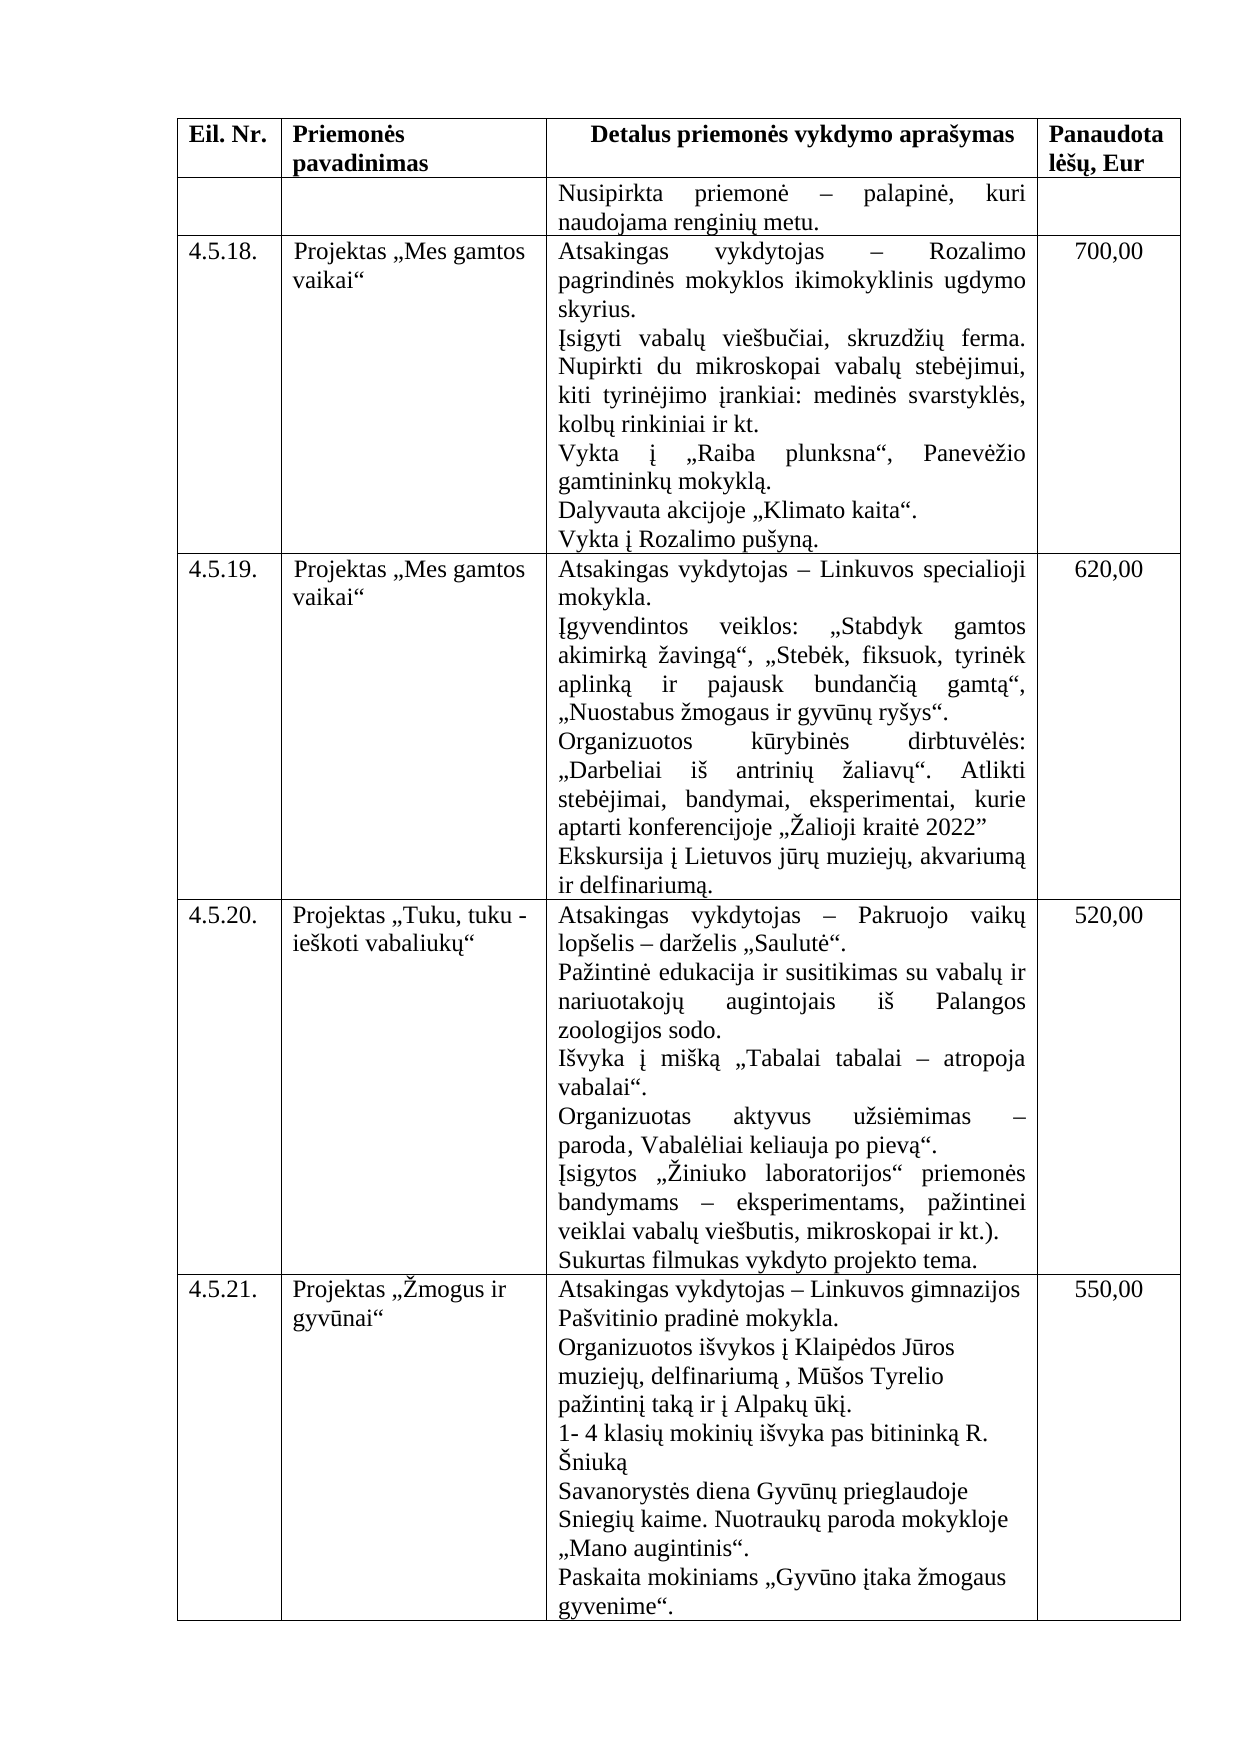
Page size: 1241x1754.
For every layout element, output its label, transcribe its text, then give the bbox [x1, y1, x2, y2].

table_header Detalus priemonės vykdymo aprašymas [547, 119, 1037, 177]
table_cell 4.5.20. [178, 900, 281, 1273]
table_cell 620,00 [1038, 554, 1180, 899]
table_cell Projektas „Mes gamtos vaikai“ [282, 554, 546, 899]
table_cell Nusipirkta priemonė – palapinė, kuri naudojama renginių metu. [547, 178, 1037, 235]
table_cell Projektas „Žmogus ir gyvūnai“ [282, 1275, 546, 1619]
table_cell Atsakingas vykdytojas – Linkuvos specialioji mokykla. Įgyvendintos veiklos: „Stabdyk gamtos akimirką žavingą“, „Stebėk, fiksuok, tyrinėk aplinką ir pajausk bundančią gamtą“, „Nuostabus žmogaus ir gyvūnų ryšys“. Organizuotos kūrybinės dirbtuvėlės: „Darbeliai iš antrinių žaliavų“. Atlikti stebėjimai, bandymai, eksperimentai, kurie aptarti konferencijoje „Žalioji kraitė 2022” Ekskursija į Lietuvos jūrų muziejų, akvariumą ir delfinariumą. [547, 554, 1037, 899]
table_header Priemonės pavadinimas [282, 119, 546, 177]
table_cell 4.5.19. [178, 554, 281, 899]
table_cell Atsakingas vykdytojas – Linkuvos gimnazijos Pašvitinio pradinė mokykla. Organizuotos išvykos į Klaipėdos Jūros muziejų, delfinariumą , Mūšos Tyrelio pažintinį taką ir į Alpakų ūkį. 1- 4 klasių mokinių išvyka pas bitininką R. Šniuką Savanorystės diena Gyvūnų prieglaudoje Sniegių kaime. Nuotraukų paroda mokykloje „Mano augintinis“. Paskaita mokiniams „Gyvūno įtaka žmogaus gyvenime“. [547, 1275, 1037, 1619]
table_cell 520,00 [1038, 900, 1180, 1273]
table_cell 700,00 [1038, 236, 1180, 553]
table_header Panaudota lėšų, Eur [1038, 119, 1180, 177]
table_cell [178, 178, 281, 235]
table_cell 4.5.21. [178, 1275, 281, 1619]
table_cell Projektas „Tuku, tuku -ieškoti vabaliukų“ [282, 900, 546, 1273]
table_cell [282, 178, 546, 235]
table_cell Atsakingas vykdytojas – Rozalimo pagrindinės mokyklos ikimokyklinis ugdymo skyrius. Įsigyti vabalų viešbučiai, skruzdžių ferma. Nupirkti du mikroskopai vabalų stebėjimui, kiti tyrinėjimo įrankiai: medinės svarstyklės, kolbų rinkiniai ir kt. Vykta į „Raiba plunksna“, Panevėžio gamtininkų mokyklą. Dalyvauta akcijoje „Klimato kaita“. Vykta į Rozalimo pušyną. [547, 236, 1037, 553]
table_cell 550,00 [1038, 1275, 1180, 1619]
table_cell 4.5.18. [178, 236, 281, 553]
table_cell [1038, 178, 1180, 235]
table_cell Projektas „Mes gamtos vaikai“ [282, 236, 546, 553]
table_cell Atsakingas vykdytojas – Pakruojo vaikų lopšelis – darželis „Saulutė“. Pažintinė edukacija ir susitikimas su vabalų ir nariuotakojų augintojais iš Palangos zoologijos sodo. Išvyka į mišką „Tabalai tabalai – atropoja vabalai“. Organizuotas aktyvus užsiėmimas – paroda‚ Vabalėliai keliauja po pievą“. Įsigytos „Žiniuko laboratorijos“ priemonės bandymams – eksperimentams, pažintinei veiklai vabalų viešbutis, mikroskopai ir kt.). Sukurtas filmukas vykdyto projekto tema. [547, 900, 1037, 1273]
table_header Eil. Nr. [178, 119, 281, 177]
